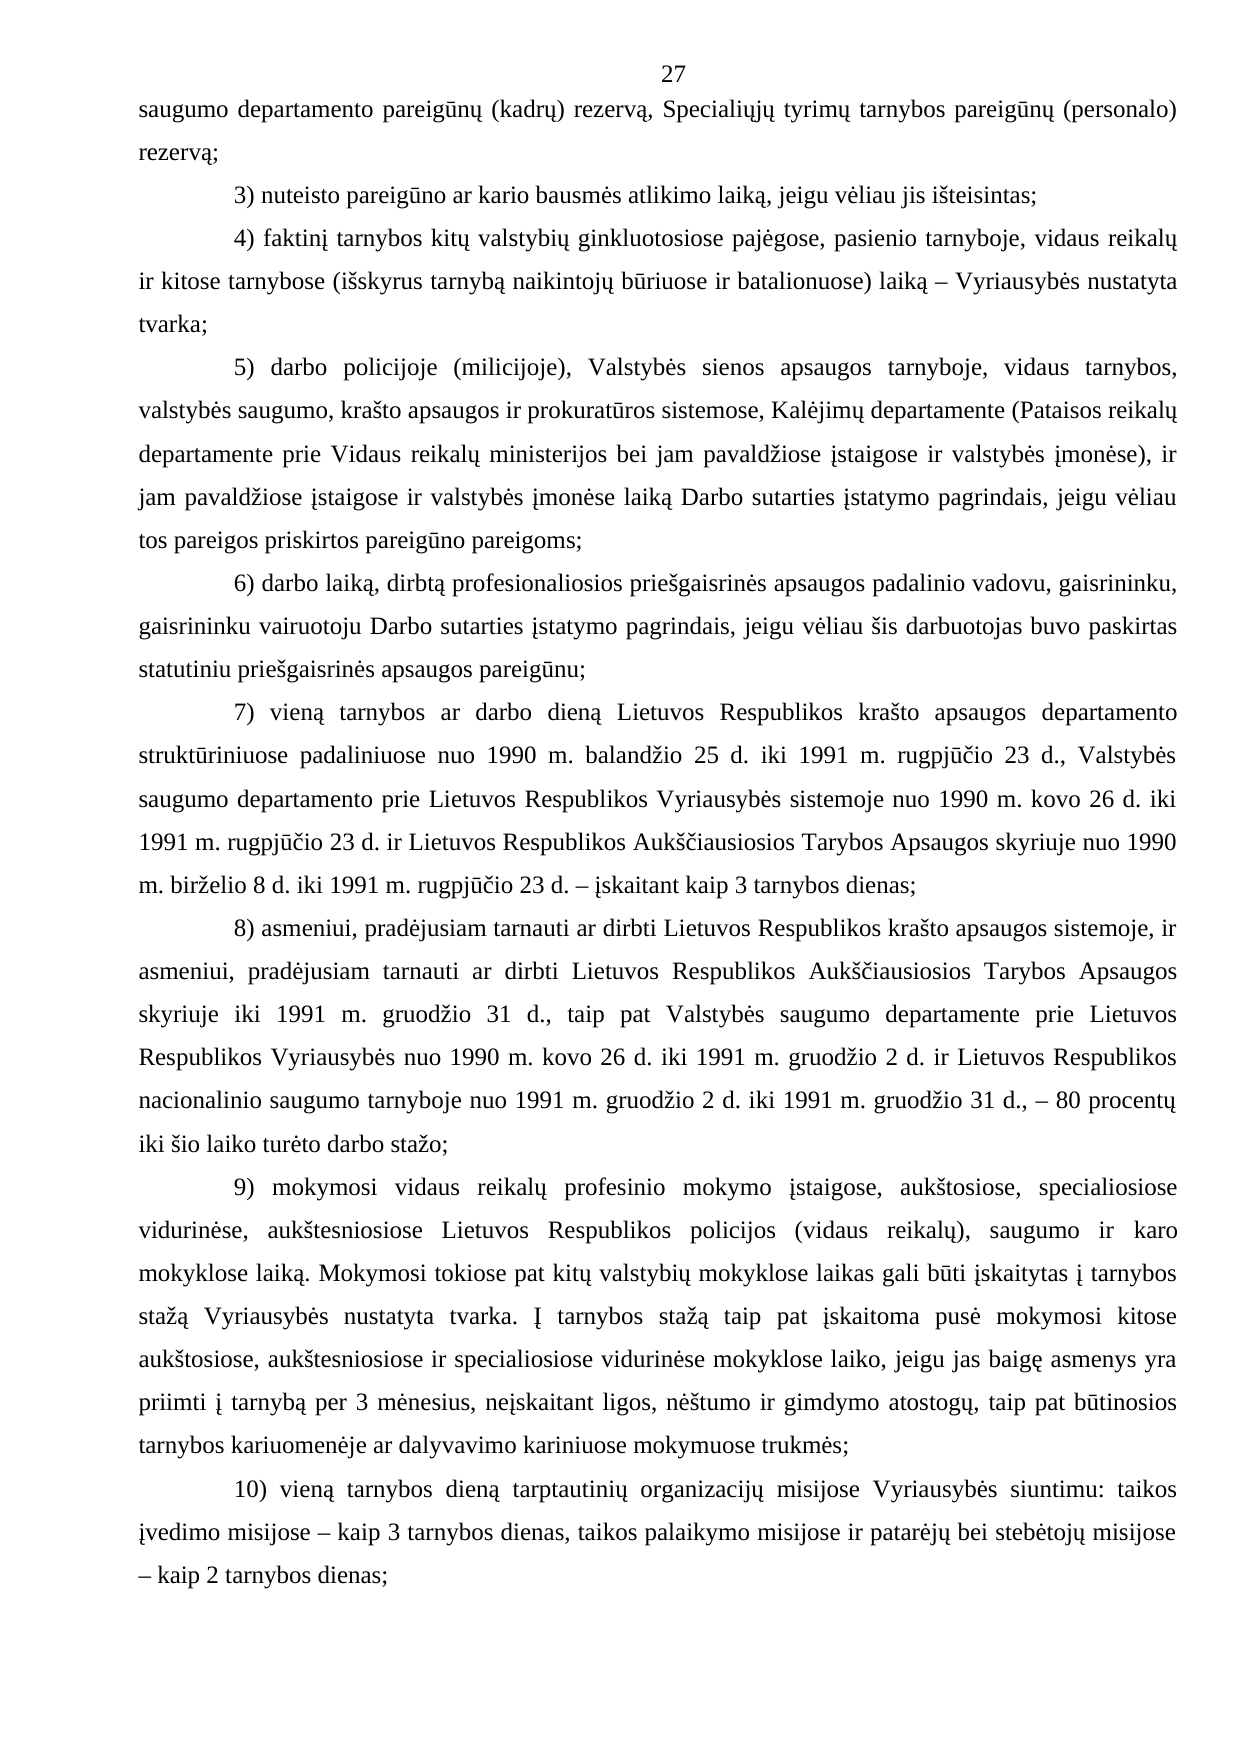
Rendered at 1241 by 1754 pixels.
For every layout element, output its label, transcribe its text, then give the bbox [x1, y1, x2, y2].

text 7) vieną tarnybos ar darbo dieną Lietuvos Respublikos krašto apsaugos departamento struktūriniuose padaliniuose nuo 1990 m. balandžio 25 d. iki 1991 m. rugpjūčio 23 d., Valstybės saugumo departamento prie Lietuvos Respublikos Vyriausybės sistemoje nuo 1990 m. kovo 26 d. iki 1991 m. rugpjūčio 23 d. ir Lietuvos Respublikos Aukščiausiosios Tarybos Apsaugos skyriuje nuo 1990 m. birželio 8 d. iki 1991 m. rugpjūčio 23 d. – įskaitant kaip 3 tarnybos dienas; [138, 697, 1178, 899]
text 9) mokymosi vidaus reikalų profesinio mokymo įstaigose, aukštosiose, specialiosiose vidurinėse, aukštesniosiose Lietuvos Respublikos policijos (vidaus reikalų), saugumo ir karo mokyklose laiką. Mokymosi tokiose pat kitų valstybių mokyklose laikas gali būti įskaitytas į tarnybos stažą Vyriausybės nustatyta tvarka. Į tarnybos stažą taip pat įskaitoma pusė mokymosi kitose aukštosiose, aukštesniosiose ir specialiosiose vidurinėse mokyklose laiko, jeigu jas baigę asmenys yra priimti į tarnybą per 3 mėnesius, neįskaitant ligos, nėštumo ir gimdymo atostogų, taip pat būtinosios tarnybos kariuomenėje ar dalyvavimo kariniuose mokymuose trukmės; [138, 1172, 1178, 1459]
text 6) darbo laiką, dirbtą profesionaliosios priešgaisrinės apsaugos padalinio vadovu, gaisrininku, gaisrininku vairuotoju Darbo sutarties įstatymo pagrindais, jeigu vėliau šis darbuotojas buvo paskirtas statutiniu priešgaisrinės apsaugos pareigūnu; [138, 568, 1178, 683]
text saugumo departamento pareigūnų (kadrų) rezervą, Specialiųjų tyrimų tarnybos pareigūnų (personalo) rezervą; [138, 94, 1178, 166]
text 3) nuteisto pareigūno ar kario bausmės atlikimo laiką, jeigu vėliau jis išteisintas; [138, 180, 1178, 209]
text 10) vieną tarnybos dieną tarptautinių organizacijų misijose Vyriausybės siuntimu: taikos įvedimo misijose – kaip 3 tarnybos dienas, taikos palaikymo misijose ir patarėjų bei stebėtojų misijose – kaip 2 tarnybos dienas; [138, 1474, 1178, 1589]
text 4) faktinį tarnybos kitų valstybių ginkluotosiose pajėgose, pasienio tarnyboje, vidaus reikalų ir kitose tarnybose (išskyrus tarnybą naikintojų būriuose ir batalionuose) laiką – Vyriausybės nustatyta tvarka; [138, 223, 1178, 338]
text 5) darbo policijoje (milicijoje), Valstybės sienos apsaugos tarnyboje, vidaus tarnybos, valstybės saugumo, krašto apsaugos ir prokuratūros sistemose, Kalėjimų departamente (Pataisos reikalų departamente prie Vidaus reikalų ministerijos bei jam pavaldžiose įstaigose ir valstybės įmonėse), ir jam pavaldžiose įstaigose ir valstybės įmonėse laiką Darbo sutarties įstatymo pagrindais, jeigu vėliau tos pareigos priskirtos pareigūno pareigoms; [138, 352, 1178, 554]
text 8) asmeniui, pradėjusiam tarnauti ar dirbti Lietuvos Respublikos krašto apsaugos sistemoje, ir asmeniui, pradėjusiam tarnauti ar dirbti Lietuvos Respublikos Aukščiausiosios Tarybos Apsaugos skyriuje iki 1991 m. gruodžio 31 d., taip pat Valstybės saugumo departamente prie Lietuvos Respublikos Vyriausybės nuo 1990 m. kovo 26 d. iki 1991 m. gruodžio 2 d. ir Lietuvos Respublikos nacionalinio saugumo tarnyboje nuo 1991 m. gruodžio 2 d. iki 1991 m. gruodžio 31 d., – 80 procentų iki šio laiko turėto darbo stažo; [138, 913, 1178, 1157]
